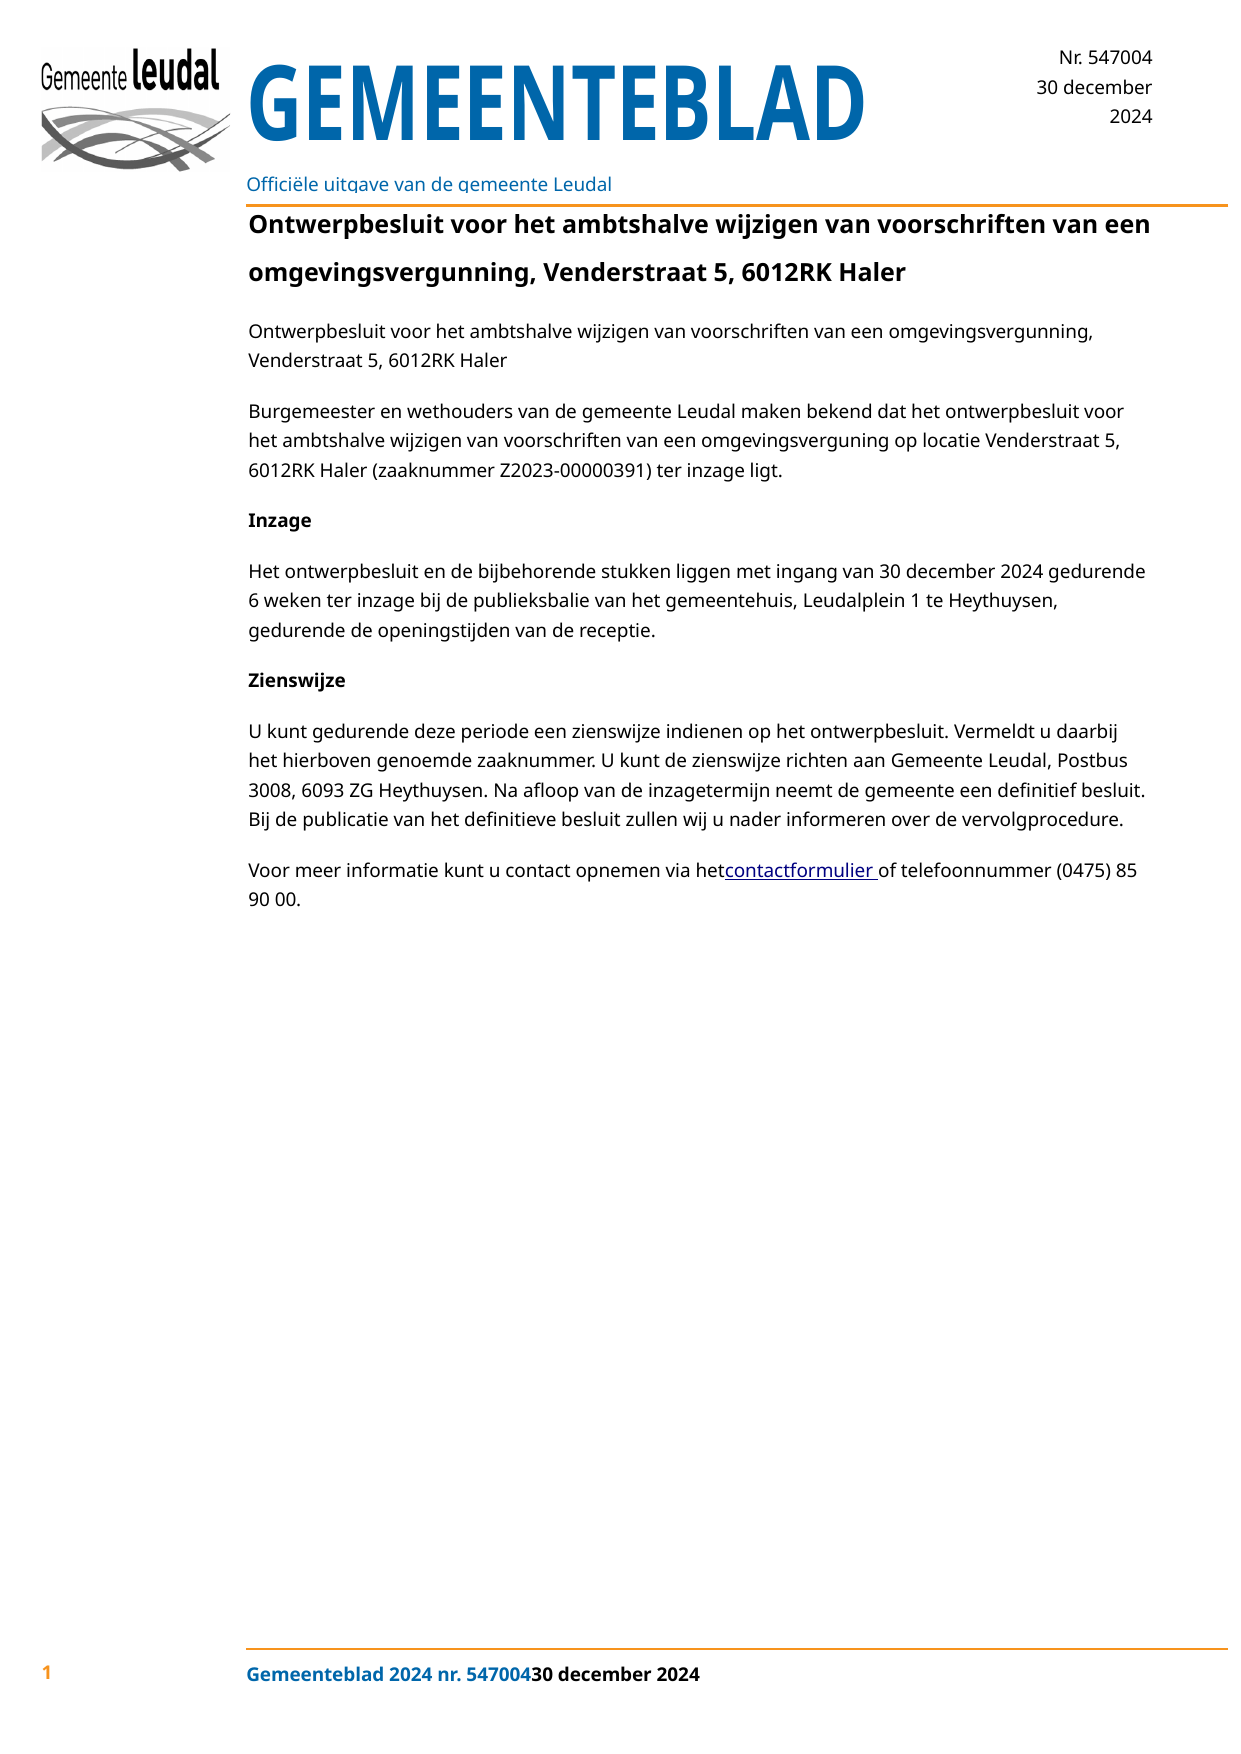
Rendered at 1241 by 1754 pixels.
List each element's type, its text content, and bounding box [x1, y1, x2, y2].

text U kunt gedurende deze periode een zienswijze indienen op het ontwerpbesluit. Vermeldt u daarbij het hierboven genoemde zaaknummer. U kunt de zienswijze richten aan Gemeente Leudal, Postbus 3008, 6093 ZG Heythuysen. Na afloop van de inzagetermijn neemt de gemeente een definitief besluit. Bij de publicatie van het definitieve besluit zullen wij u nader informeren over de vervolgprocedure. [248, 718, 1152, 832]
text Het ontwerpbesluit en de bijbehorende stukken liggen met ingang van 30 december 2024 gedurende 6 weken ter inzage bij de publieksbalie van het gemeentehuis, Leudalplein 1 te Heythuysen, gedurende de openingstijden van de receptie. [248, 558, 1152, 643]
text Ontwerpbesluit voor het ambtshalve wijzigen van voorschriften van een omgevingsvergunning, Venderstraat 5, 6012RK Haler [248, 207, 1152, 288]
text Inzage [248, 507, 1152, 533]
text Zienswijze [248, 667, 1152, 693]
text Ontwerpbesluit voor het ambtshalve wijzigen van voorschriften van een omgevingsvergunning, Venderstraat 5, 6012RK Haler [248, 318, 1152, 373]
text Burgemeester en wethouders van de gemeente Leudal maken bekend dat het ontwerpbesluit voor het ambtshalve wijzigen van voorschriften van een omgevingsverguning op locatie Venderstraat 5, 6012RK Haler (zaaknummer Z2023-00000391) ter inzage ligt. [248, 398, 1152, 483]
text Voor meer informatie kunt u contact opnemen via hetcontactformulier of telefoonnummer (0475) 85 90 00. [248, 857, 1152, 912]
picture [41, 47, 231, 172]
